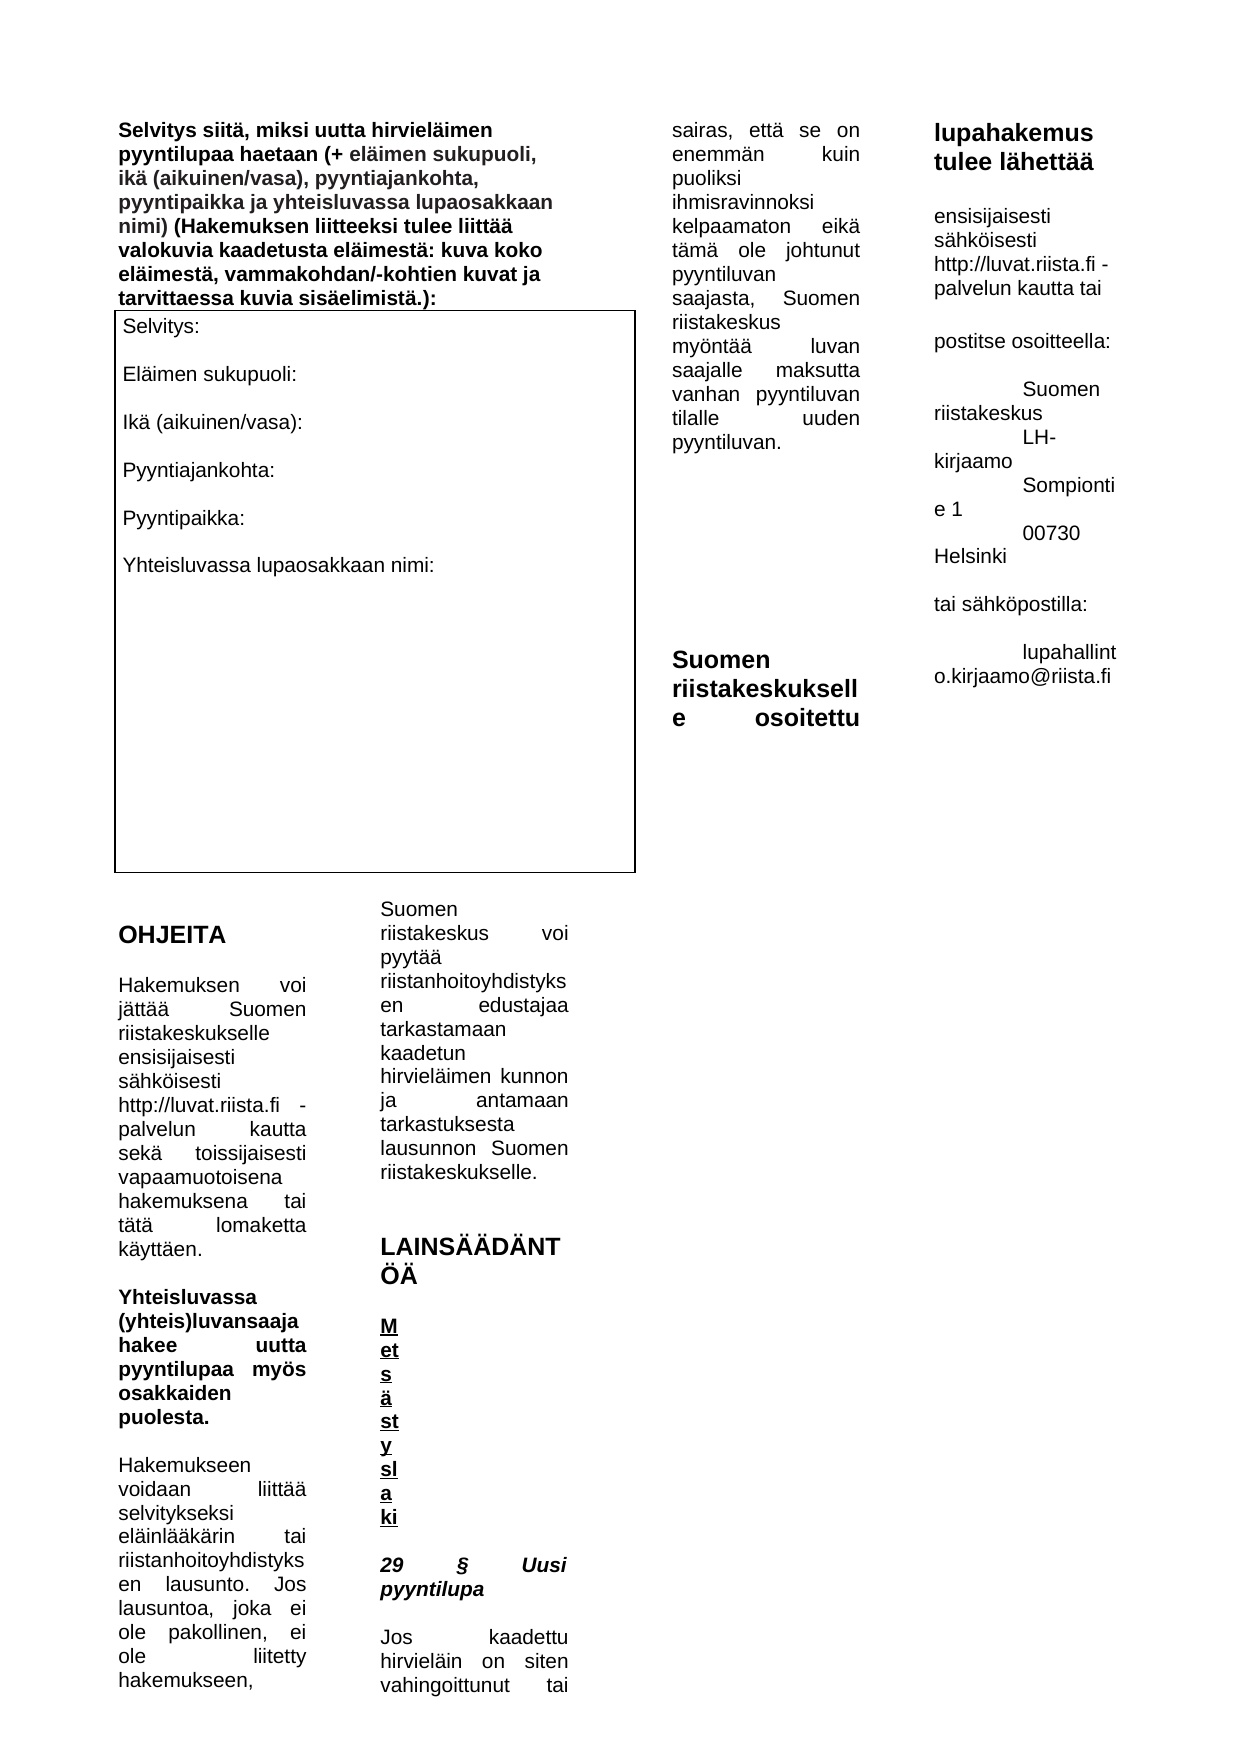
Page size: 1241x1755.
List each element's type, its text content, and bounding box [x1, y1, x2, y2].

text Suomen riistakeskukselle osoitettu [672, 645, 860, 731]
text Yhteisluvassa (yhteis)luvansaaja hakee uutta pyyntilupaa myös osakkaiden puolesta. [118, 1285, 306, 1428]
text 00730 Helsinki [934, 520, 1122, 568]
text ensisijaisesti sähköisesti http://luvat.riista.fi -palvelun kautta tai [934, 204, 1122, 300]
text OHJEITA [118, 921, 306, 949]
text Sompiontie 1 [934, 472, 1122, 520]
text Metsästyslaki [380, 1313, 401, 1529]
text LAINSÄÄDÄNTÖÄ [380, 1232, 568, 1289]
text Selvitys siitä, miksi uutta hirvieläimen pyyntilupaa haetaan (+ eläimen sukupuoli, ikä (aikuinen/vasa), pyyntiajankohta, pyyntipaikka ja yhteisluvassa lupaosakkaan nimi) (Hakemuksen liitteeksi tulee liittää valokuvia kaadetusta eläimestä: kuva koko eläimestä, vammakohdan/-kohtien kuvat ja tarvittaessa kuvia sisäelimistä.): [118, 118, 568, 310]
text LH-kirjaamo [934, 424, 1122, 472]
text Jos kaadettu hirvieläin on siten vahingoittunut tai [380, 1625, 568, 1697]
text tai sähköpostilla: [934, 592, 1122, 616]
text Suomen riistakeskus voi pyytää riistanhoitoyhdistyksen edustajaa tarkastamaan kaadetun hirvieläimen kunnon ja antamaan tarkastuksesta lausunnon Suomen riistakeskukselle. [380, 897, 568, 1184]
text lupahallinto.kirjaamo@riista.fi [934, 640, 1122, 688]
text sairas, että se on enemmän kuin puoliksi ihmisravinnoksi kelpaamaton eikä tämä ole johtunut pyyntiluvan saajasta, Suomen riistakeskus myöntää luvan saajalle maksutta vanhan pyyntiluvan tilalle uuden pyyntiluvan. [672, 118, 860, 453]
text 29 § Uusi pyyntilupa [380, 1553, 568, 1601]
text Suomen riistakeskus [934, 377, 1122, 424]
text Hakemuksen voi jättää Suomen riistakeskukselle ensisijaisesti sähköisesti http://luvat.riista.fi -palvelun kautta sekä toissijaisesti vapaamuotoisena hakemuksena tai tätä lomaketta käyttäen. [118, 973, 306, 1261]
text postitse osoitteella: [934, 329, 1122, 353]
text lupahakemus tulee lähettää [934, 118, 1122, 176]
text Hakemukseen voidaan liittää selvitykseksi eläinlääkärin tai riistanhoitoyhdistyksen lausunto. Jos lausuntoa, joka ei ole pakollinen, ei ole liitetty hakemukseen, [118, 1452, 306, 1692]
table_header Selvitys: Eläimen sukupuoli: Ikä (aikuinen/vasa): Pyyntiajankohta: Pyyntipaikka: Yhteisluvassa lupaosakkaan nimi: [116, 311, 634, 872]
